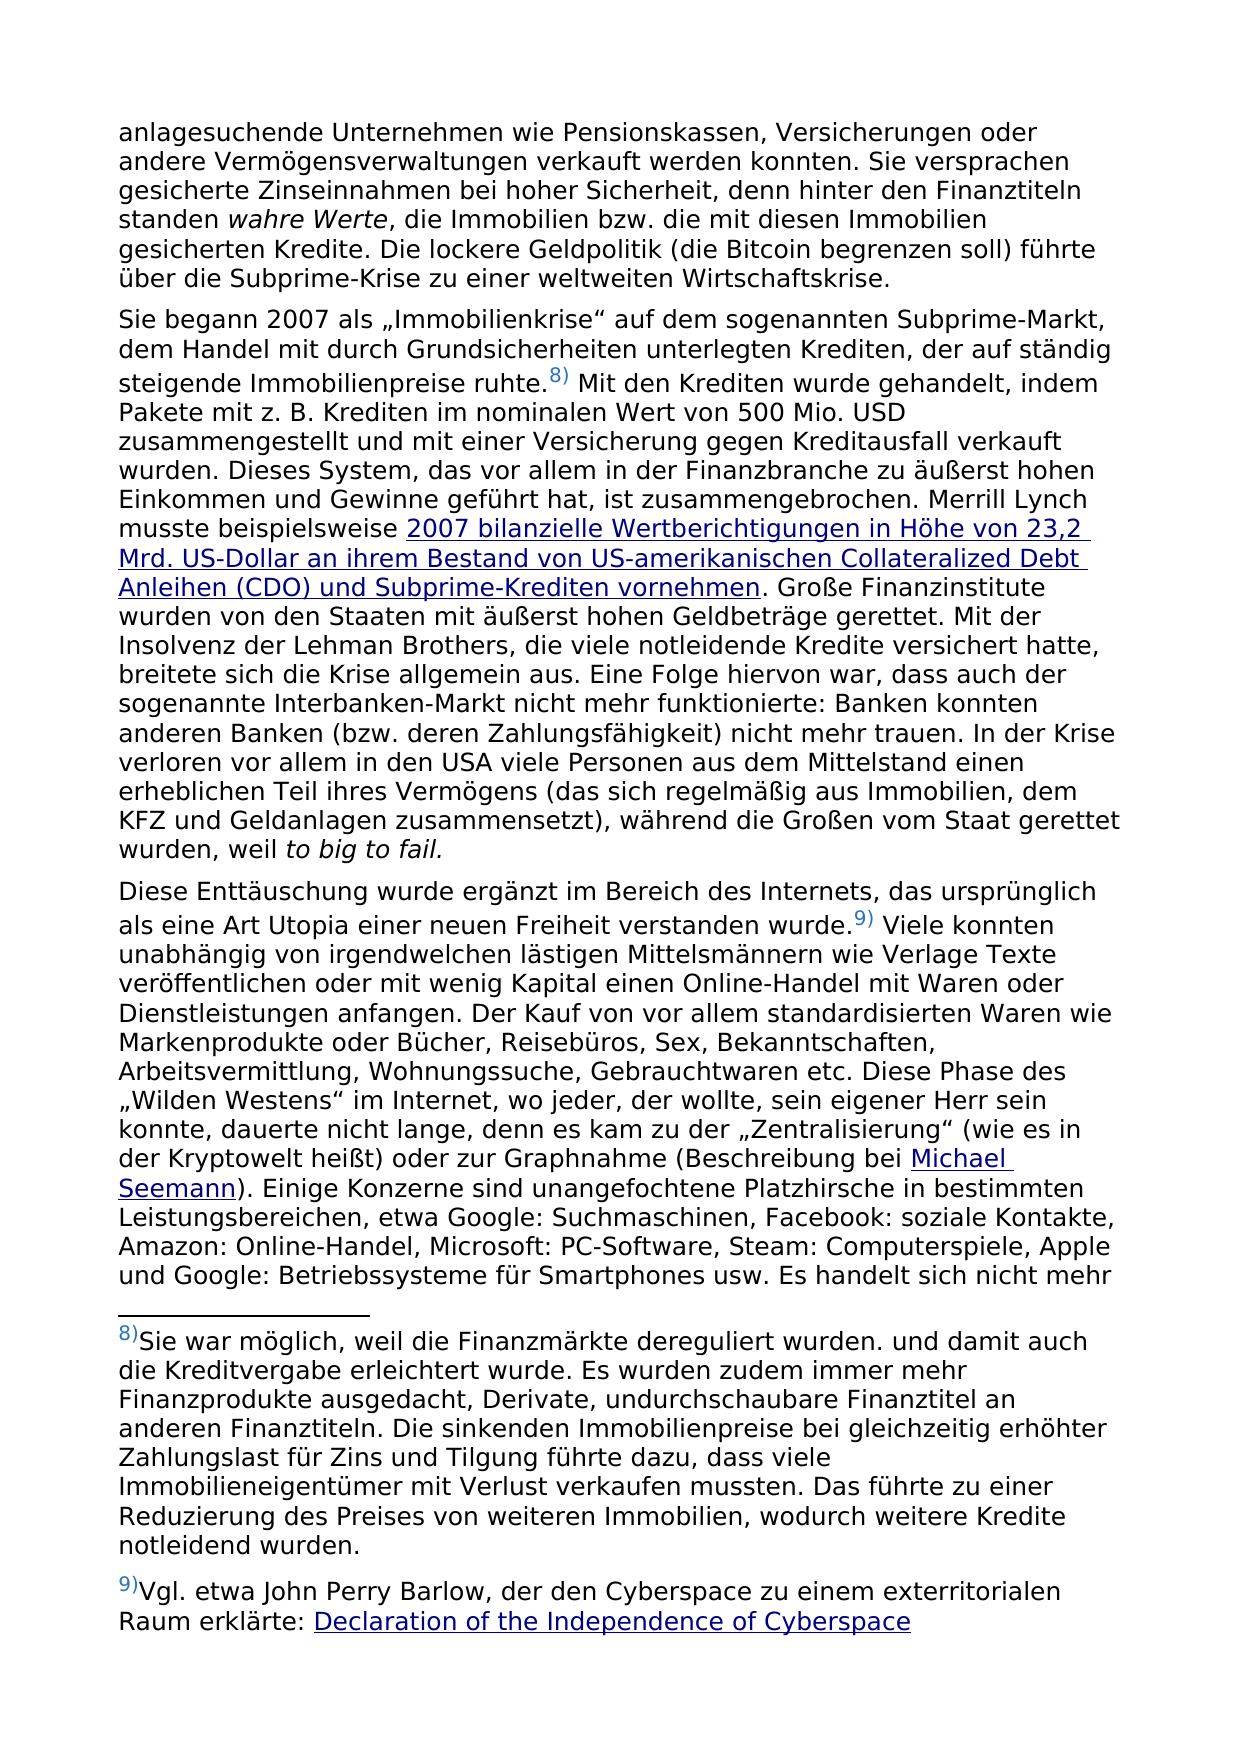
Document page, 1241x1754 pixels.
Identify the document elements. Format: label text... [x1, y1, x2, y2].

text Sie begann 2007 als „Immobilienkrise“ auf dem sogenannten Subprime-Markt, dem Handel mit durch Grundsicherheiten unterlegten Krediten, der auf ständig steigende Immobilienpreise ruhte. Mit den Krediten wurde gehandelt, indem Pakete mit z. B. Krediten im nominalen Wert von 500 Mio. USD zusammengestellt und mit einer Versicherung gegen Kreditausfall verkauft wurden. Dieses System, das vor allem in der Finanzbranche zu äußerst hohen Einkommen und Gewinne geführt hat, ist zusammengebrochen. Merrill Lynch musste beispielsweise 2007 bilanzielle Wertberichtigungen in Höhe von 23,2 Mrd. US-Dollar an ihrem Bestand von US-amerikanischen Collateralized Debt Anleihen (CDO) und Subprime-Krediten vornehmen. Große Finanzinstitute wurden von den Staaten mit äußerst hohen Geldbeträge gerettet. Mit der Insolvenz der Lehman Brothers, die viele notleidende Kredite versichert hatte, breitete sich die Krise allgemein aus. Eine Folge hiervon war, dass auch der sogenannte Interbanken-Markt nicht mehr funktionierte: Banken konnten anderen Banken (bzw. deren Zahlungsfähigkeit) nicht mehr trauen. In der Krise verloren vor allem in den USA viele Personen aus dem Mittelstand einen erheblichen Teil ihres Vermögens (das sich regelmäßig aus Immobilien, dem KFZ und Geldanlagen zusammensetzt), während die Großen vom Staat gerettet wurden, weil to big to fail. [118, 306, 1122, 865]
text Diese Enttäuschung wurde ergänzt im Bereich des Internets, das ursprünglich als eine Art Utopia einer neuen Freiheit verstanden wurde. Viele konnten unabhängig von irgendwelchen lästigen Mittelsmännern wie Verlage Texte veröffentlichen oder mit wenig Kapital einen Online-Handel mit Waren oder Dienstleistungen anfangen. Der Kauf von vor allem standardisierten Waren wie Markenprodukte oder Bücher, Reisebüros, Sex, Bekanntschaften, Arbeitsvermittlung, Wohnungssuche, Gebrauchtwaren etc. Diese Phase des „Wilden Westens“ im Internet, wo jeder, der wollte, sein eigener Herr sein konnte, dauerte nicht lange, denn es kam zu der „Zentralisierung“ (wie es in der Kryptowelt heißt) oder zur Graphnahme (Beschreibung bei Michael Seemann). Einige Konzerne sind unangefochtene Platzhirsche in bestimmten Leistungsbereichen, etwa Google: Suchmaschinen, Facebook: soziale Kontakte, Amazon: Online-Handel, Microsoft: PC-Software, Steam: Computerspiele, Apple und Google: Betriebssysteme für Smartphones usw. Es handelt sich nicht mehr [118, 877, 1122, 1290]
text Vgl. etwa John Perry Barlow, der den Cyberspace zu einem exterritorialen Raum erklärte: Declaration of the Independence of Cyberspace [118, 1573, 1122, 1636]
text anlagesuchende Unternehmen wie Pensionskassen, Versicherungen oder andere Vermögensverwaltungen verkauft werden konnten. Sie versprachen gesicherte Zinseinnahmen bei hoher Sicherheit, denn hinter den Finanztiteln standen wahre Werte, die Immobilien bzw. die mit diesen Immobilien gesicherten Kredite. Die lockere Geldpolitik (die Bitcoin begrenzen soll) führte über die Subprime-Krise zu einer weltweiten Wirtschaftskrise. [118, 118, 1122, 293]
text Sie war möglich, weil die Finanzmärkte dereguliert wurden. und damit auch die Kreditvergabe erleichtert wurde. Es wurden zudem immer mehr Finanzprodukte ausgedacht, Derivate, undurchschaubare Finanztitel an anderen Finanztiteln. Die sinkenden Immobilienpreise bei gleichzeitig erhöhter Zahlungslast für Zins und Tilgung führte dazu, dass viele Immobilieneigentümer mit Verlust verkaufen mussten. Das führte zu einer Reduzierung des Preises von weiteren Immobilien, wodurch weitere Kredite notleidend wurden. [118, 1322, 1122, 1560]
